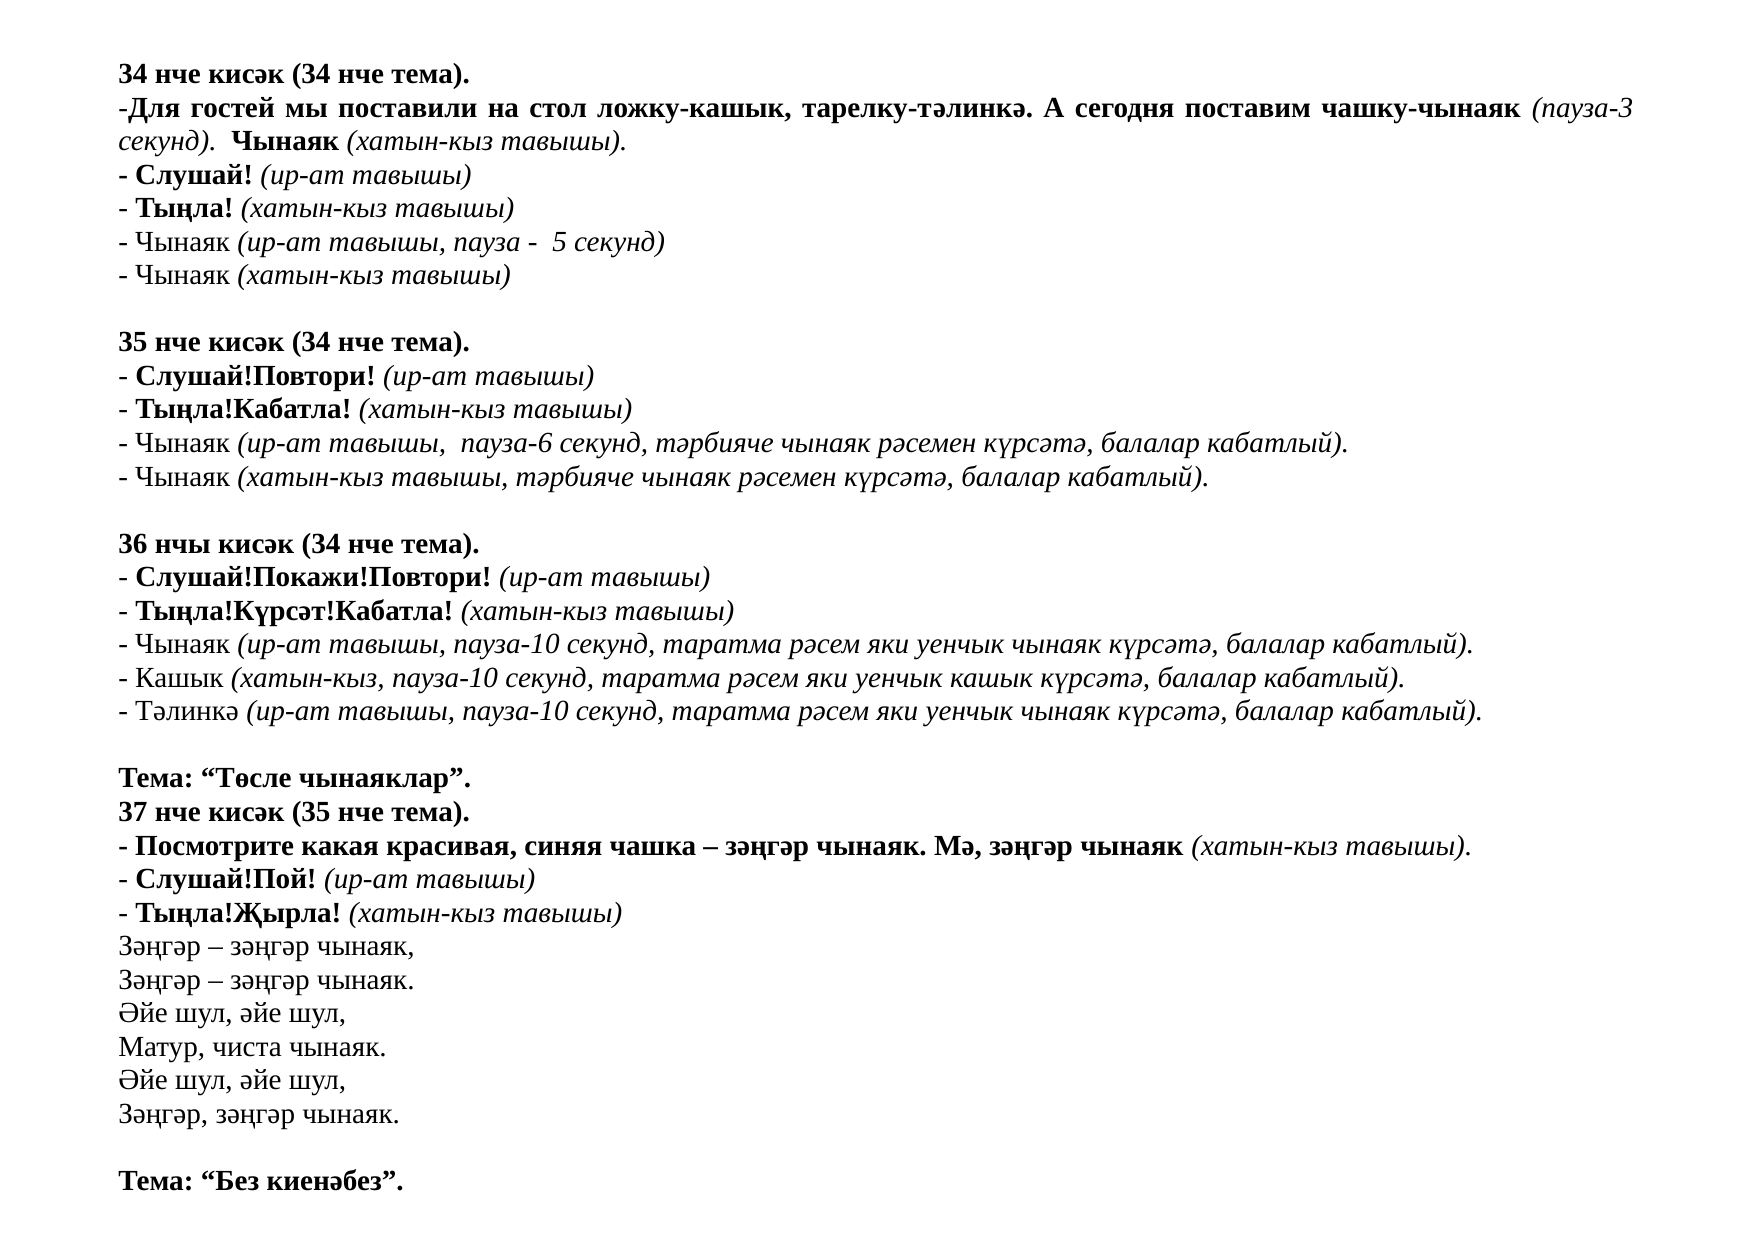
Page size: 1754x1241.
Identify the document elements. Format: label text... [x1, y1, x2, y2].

text Зәңгәр, зәңгәр чынаяк. [118, 1096, 1636, 1129]
text -Для гостей мы поставили на стол ложку-кашык, тарелку-тәлинкә. А сегодня поставим чашку-чынаяк (пауза-3 секунд). Чынаяк (хатын-кыз тавышы). [118, 90, 1636, 157]
text - Тыңла!Җырла! (хатын-кыз тавышы) [118, 895, 1636, 928]
text - Кашык (хатын-кыз, пауза-10 секунд, таратма рәсем яки уенчык кашык күрсәтә, балалар кабатлый). [118, 660, 1636, 693]
text - Чынаяк (ир-ат тавышы, пауза-6 секунд, тәрбияче чынаяк рәсемен күрсәтә, балалар кабатлый). [118, 425, 1636, 459]
text - Слушай!Пой! (ир-ат тавышы) [118, 861, 1636, 895]
text - Чынаяк (ир-ат тавышы, пауза - 5 секунд) [118, 224, 1636, 257]
text Әйе шул, әйе шул, [118, 995, 1636, 1029]
text - Тыңла! (хатын-кыз тавышы) [118, 190, 1636, 224]
text - Тыңла!Күрсәт!Кабатла! (хатын-кыз тавышы) [118, 593, 1636, 626]
text - Тыңла!Кабатла! (хатын-кыз тавышы) [118, 392, 1636, 425]
text Матур, чиста чынаяк. [118, 1029, 1636, 1062]
text - Слушай!Повтори! (ир-ат тавышы) [118, 358, 1636, 392]
text Зәңгәр – зәңгәр чынаяк. [118, 962, 1636, 995]
text - Посмотрите какая красивая, синяя чашка – зәңгәр чынаяк. Мә, зәңгәр чынаяк (хатын-кыз тавышы). [118, 828, 1636, 861]
text - Слушай!Покажи!Повтори! (ир-ат тавышы) [118, 559, 1636, 593]
text - Слушай! (ир-ат тавышы) [118, 157, 1636, 190]
text Тема: “Без киенәбез”. [118, 1163, 1636, 1197]
text - Чынаяк (хатын-кыз тавышы) [118, 257, 1636, 291]
text - Чынаяк (ир-ат тавышы, пауза-10 секунд, таратма рәсем яки уенчык чынаяк күрсәтә, балалар кабатлый). [118, 626, 1636, 660]
text 36 нчы кисәк (34 нче тема). [118, 526, 1636, 559]
text Әйе шул, әйе шул, [118, 1062, 1636, 1096]
text 35 нче кисәк (34 нче тема). [118, 324, 1636, 358]
text 37 нче кисәк (35 нче тема). [118, 794, 1636, 828]
text - Чынаяк (хатын-кыз тавышы, тәрбияче чынаяк рәсемен күрсәтә, балалар кабатлый). [118, 459, 1636, 492]
text 34 нче кисәк (34 нче тема). [118, 56, 1636, 90]
text Зәңгәр – зәңгәр чынаяк, [118, 928, 1636, 962]
text - Тәлинкә (ир-ат тавышы, пауза-10 секунд, таратма рәсем яки уенчык чынаяк күрсәтә, балалар кабатлый). [118, 693, 1636, 727]
text Тема: “Төсле чынаяклар”. [118, 761, 1636, 794]
